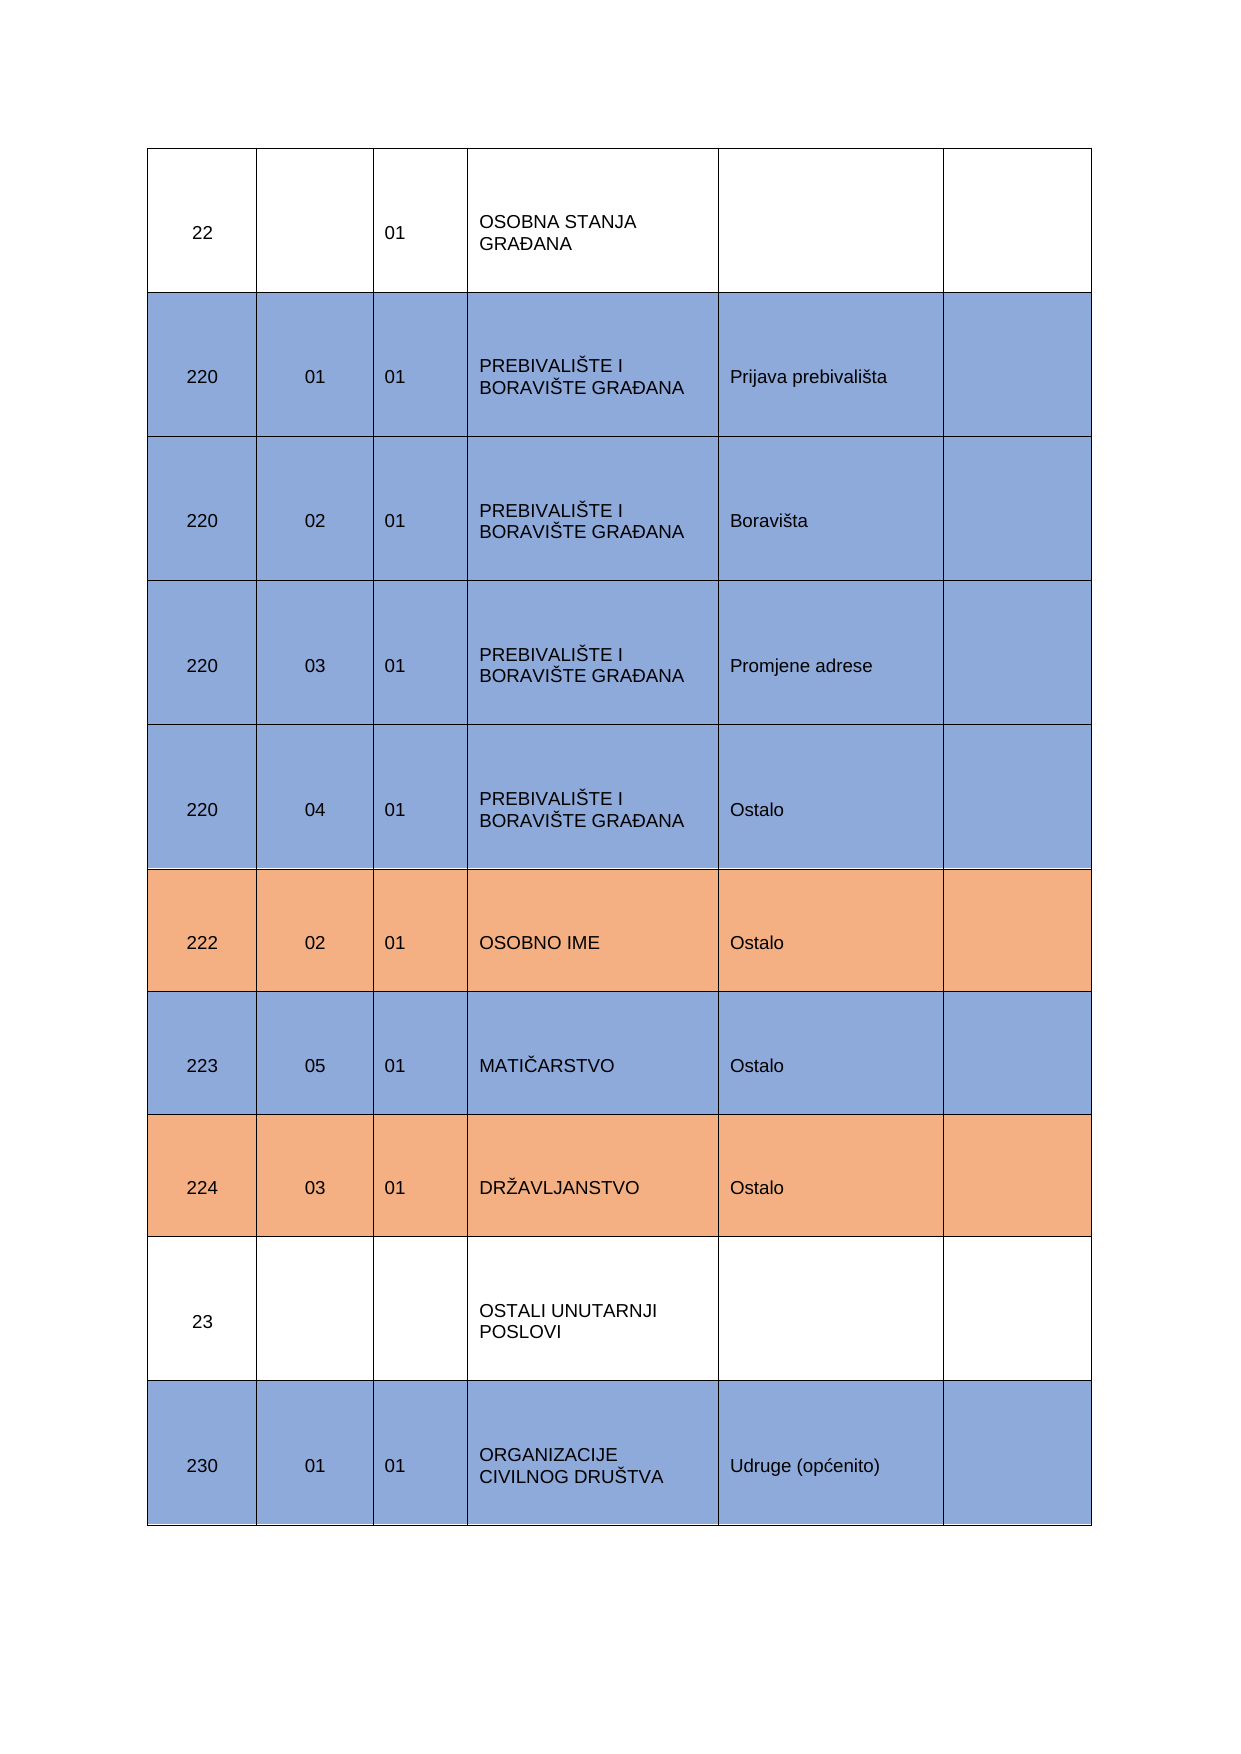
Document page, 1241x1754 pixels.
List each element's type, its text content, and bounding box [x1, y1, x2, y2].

table_cell PREBIVALIŠTE I BORAVIŠTE GRAĐANA [468, 437, 718, 580]
table_cell ORGANIZACIJE CIVILNOG DRUŠTVA [468, 1381, 718, 1524]
table_cell Promjene adrese [719, 581, 943, 724]
table_cell 03 [257, 1115, 373, 1236]
table_cell 02 [257, 437, 373, 580]
table_cell 220 [148, 725, 256, 868]
table_cell 01 [374, 149, 467, 292]
table_cell PREBIVALIŠTE I BORAVIŠTE GRAĐANA [468, 725, 718, 868]
table_cell 220 [148, 437, 256, 580]
table_cell 01 [374, 581, 467, 724]
table_cell 01 [374, 1381, 467, 1524]
table_cell DRŽAVLJANSTVO [468, 1115, 718, 1236]
table_cell 01 [257, 1381, 373, 1524]
table_cell [944, 293, 1091, 436]
table_cell 230 [148, 1381, 256, 1524]
table_cell OSOBNO IME [468, 870, 718, 991]
table_cell Ostalo [719, 1115, 943, 1236]
table_cell 22 [148, 149, 256, 292]
table_cell Udruge (općenito) [719, 1381, 943, 1524]
table_cell 03 [257, 581, 373, 724]
table_cell [944, 1237, 1091, 1380]
table_cell 01 [374, 293, 467, 436]
table_cell 220 [148, 293, 256, 436]
table_cell 224 [148, 1115, 256, 1236]
table_cell Prijava prebivališta [719, 293, 943, 436]
table_cell [944, 992, 1091, 1114]
table_cell 01 [374, 992, 467, 1114]
table_cell PREBIVALIŠTE I BORAVIŠTE GRAĐANA [468, 581, 718, 724]
table_cell Ostalo [719, 725, 943, 868]
table_cell Boravišta [719, 437, 943, 580]
table_cell 23 [148, 1237, 256, 1380]
table_cell [944, 870, 1091, 991]
table_cell OSOBNA STANJA GRAĐANA [468, 149, 718, 292]
table_cell [944, 1115, 1091, 1236]
table_cell 01 [374, 725, 467, 868]
table_cell OSTALI UNUTARNJI POSLOVI [468, 1237, 718, 1380]
table_cell 02 [257, 870, 373, 991]
table_cell [944, 149, 1091, 292]
table_cell 222 [148, 870, 256, 991]
table_cell 01 [374, 1115, 467, 1236]
table_cell 01 [374, 437, 467, 580]
table_cell [944, 725, 1091, 868]
table_cell [944, 1381, 1091, 1524]
table_cell [257, 149, 373, 292]
table_cell [374, 1237, 467, 1380]
table_cell PREBIVALIŠTE I BORAVIŠTE GRAĐANA [468, 293, 718, 436]
table_cell 01 [374, 870, 467, 991]
table_cell 223 [148, 992, 256, 1114]
table_cell [257, 1237, 373, 1380]
table_cell 04 [257, 725, 373, 868]
table_cell 01 [257, 293, 373, 436]
table_cell 220 [148, 581, 256, 724]
table_cell MATIČARSTVO [468, 992, 718, 1114]
table_cell [719, 149, 943, 292]
table_cell Ostalo [719, 992, 943, 1114]
table_cell [944, 437, 1091, 580]
table_cell 05 [257, 992, 373, 1114]
table_cell [719, 1237, 943, 1380]
table_cell Ostalo [719, 870, 943, 991]
table_cell [944, 581, 1091, 724]
